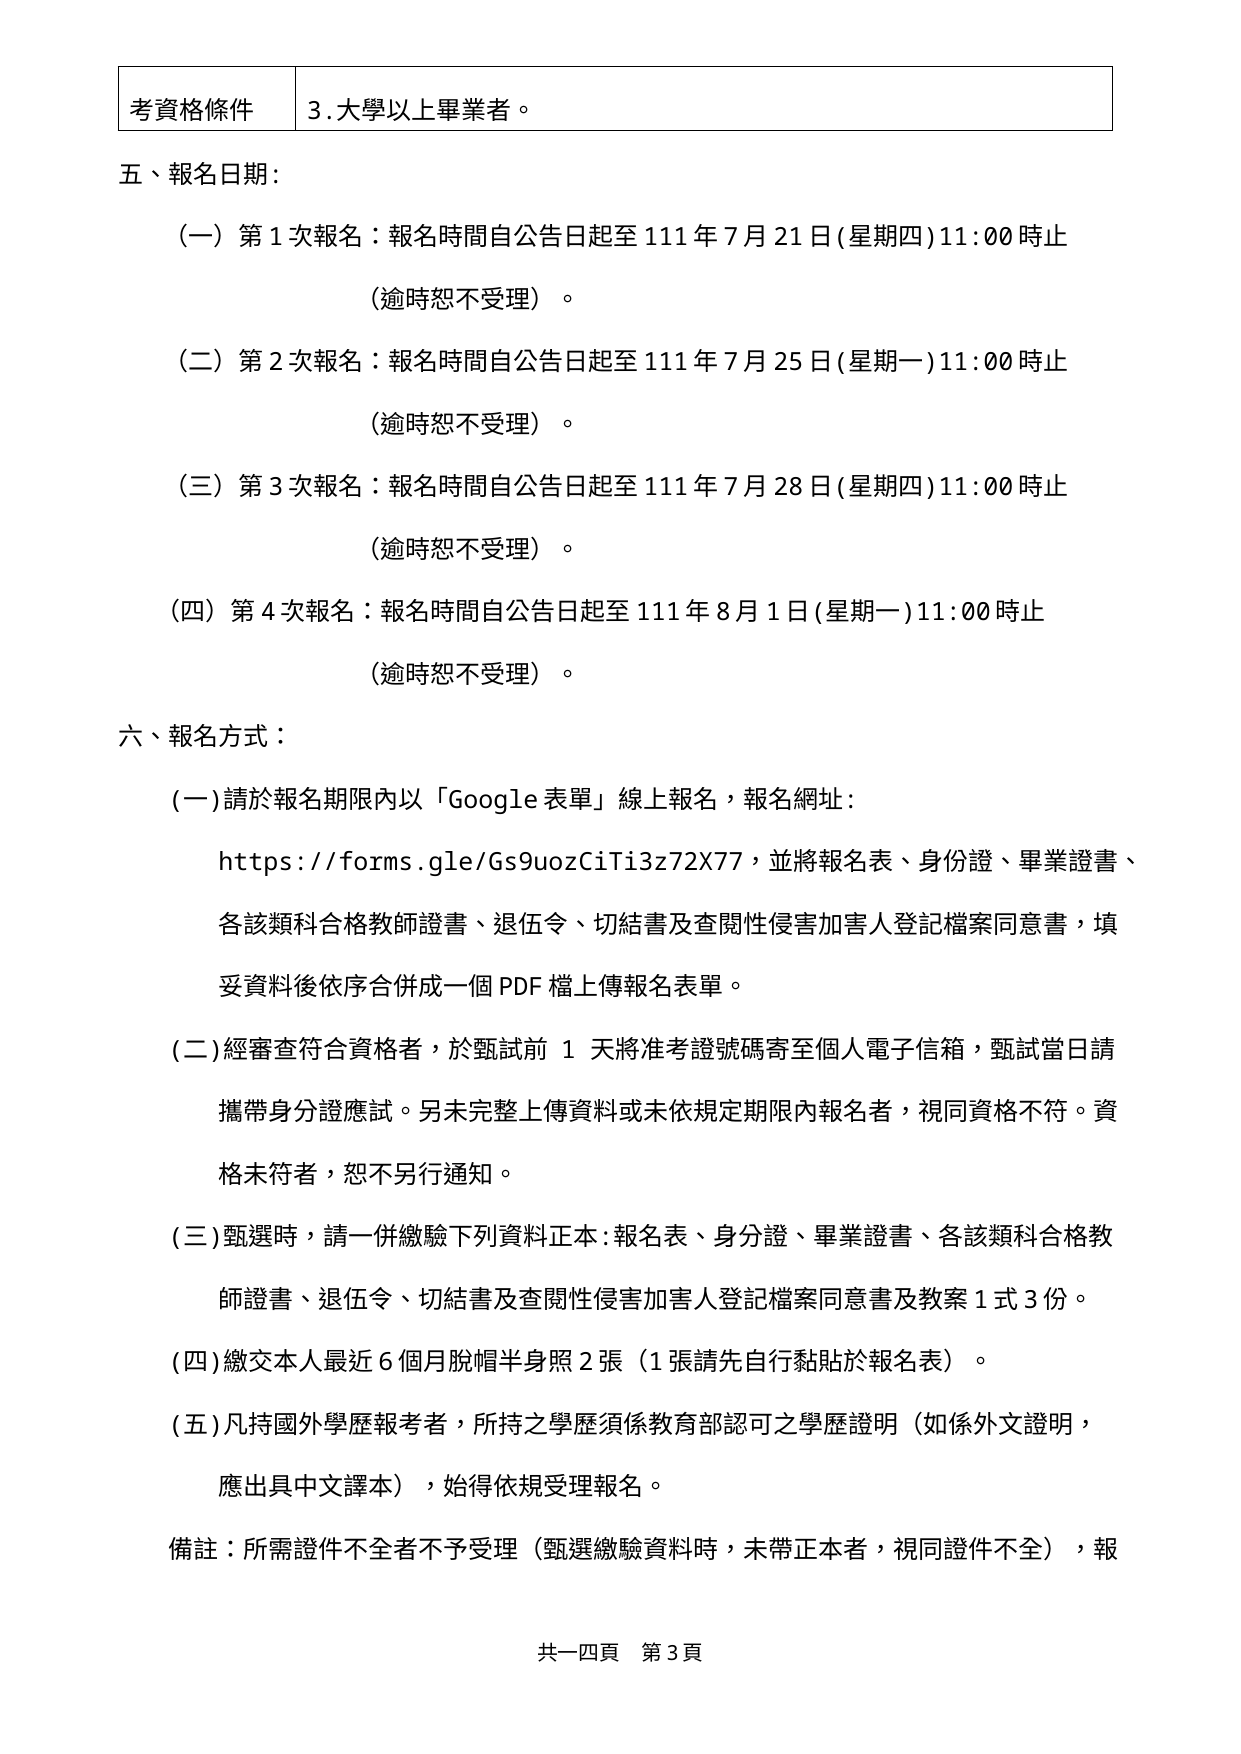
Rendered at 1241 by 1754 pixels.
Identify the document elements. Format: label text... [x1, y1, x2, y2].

table_cell 考資格條件 [119, 67, 295, 130]
text (一)請於報名期限內以「Google表單」線上報名，報名網址: https://forms.gle/Gs9uozCiTi3z72X77，並將報名表、身份證、畢業證書、各該類科合格教師證書、退伍令、切結書及查閱性侵害加害人登記檔案同意書，填妥資料後依序合併成一個PDF檔上傳報名表單。 [168, 756, 1122, 1006]
text 六、報名方式： [118, 693, 1122, 756]
text （二）第2次報名：報名時間自公告日起至111年7月25日(星期一)11:00時止 [118, 318, 1122, 381]
text （一）第1次報名：報名時間自公告日起至111年7月21日(星期四)11:00時止 [118, 193, 1122, 256]
text （逾時恕不受理）。 [118, 381, 1122, 443]
text （三）第3次報名：報名時間自公告日起至111年7月28日(星期四)11:00時止 [118, 443, 1122, 506]
text (二)經審查符合資格者，於甄試前 1 天將准考證號碼寄至個人電子信箱，甄試當日請攜帶身分證應試。另未完整上傳資料或未依規定期限內報名者，視同資格不符。資格未符者，恕不另行通知。 [168, 1006, 1122, 1193]
text (五)凡持國外學歷報考者，所持之學歷須係教育部認可之學歷證明（如係外文證明，應出具中文譯本），始得依規受理報名。 [168, 1381, 1122, 1506]
text （逾時恕不受理）。 [156, 256, 1122, 318]
text 備註：所需證件不全者不予受理（甄選繳驗資料時，未帶正本者，視同證件不全），報 [168, 1506, 1122, 1568]
table_cell 3.大學以上畢業者。 [296, 67, 1112, 130]
text (三)甄選時，請一併繳驗下列資料正本:報名表、身分證、畢業證書、各該類科合格教師證書、退伍令、切結書及查閱性侵害加害人登記檔案同意書及教案1式3份。 [168, 1193, 1122, 1318]
text （四）第4次報名：報名時間自公告日起至111年8月1日(星期一)11:00時止 [118, 568, 1122, 631]
text （逾時恕不受理）。 [118, 631, 1122, 693]
text （逾時恕不受理）。 [118, 506, 1122, 568]
text (四)繳交本人最近6個月脫帽半身照2張（1張請先自行黏貼於報名表）。 [168, 1318, 1122, 1381]
text 五、報名日期: [118, 131, 1122, 193]
